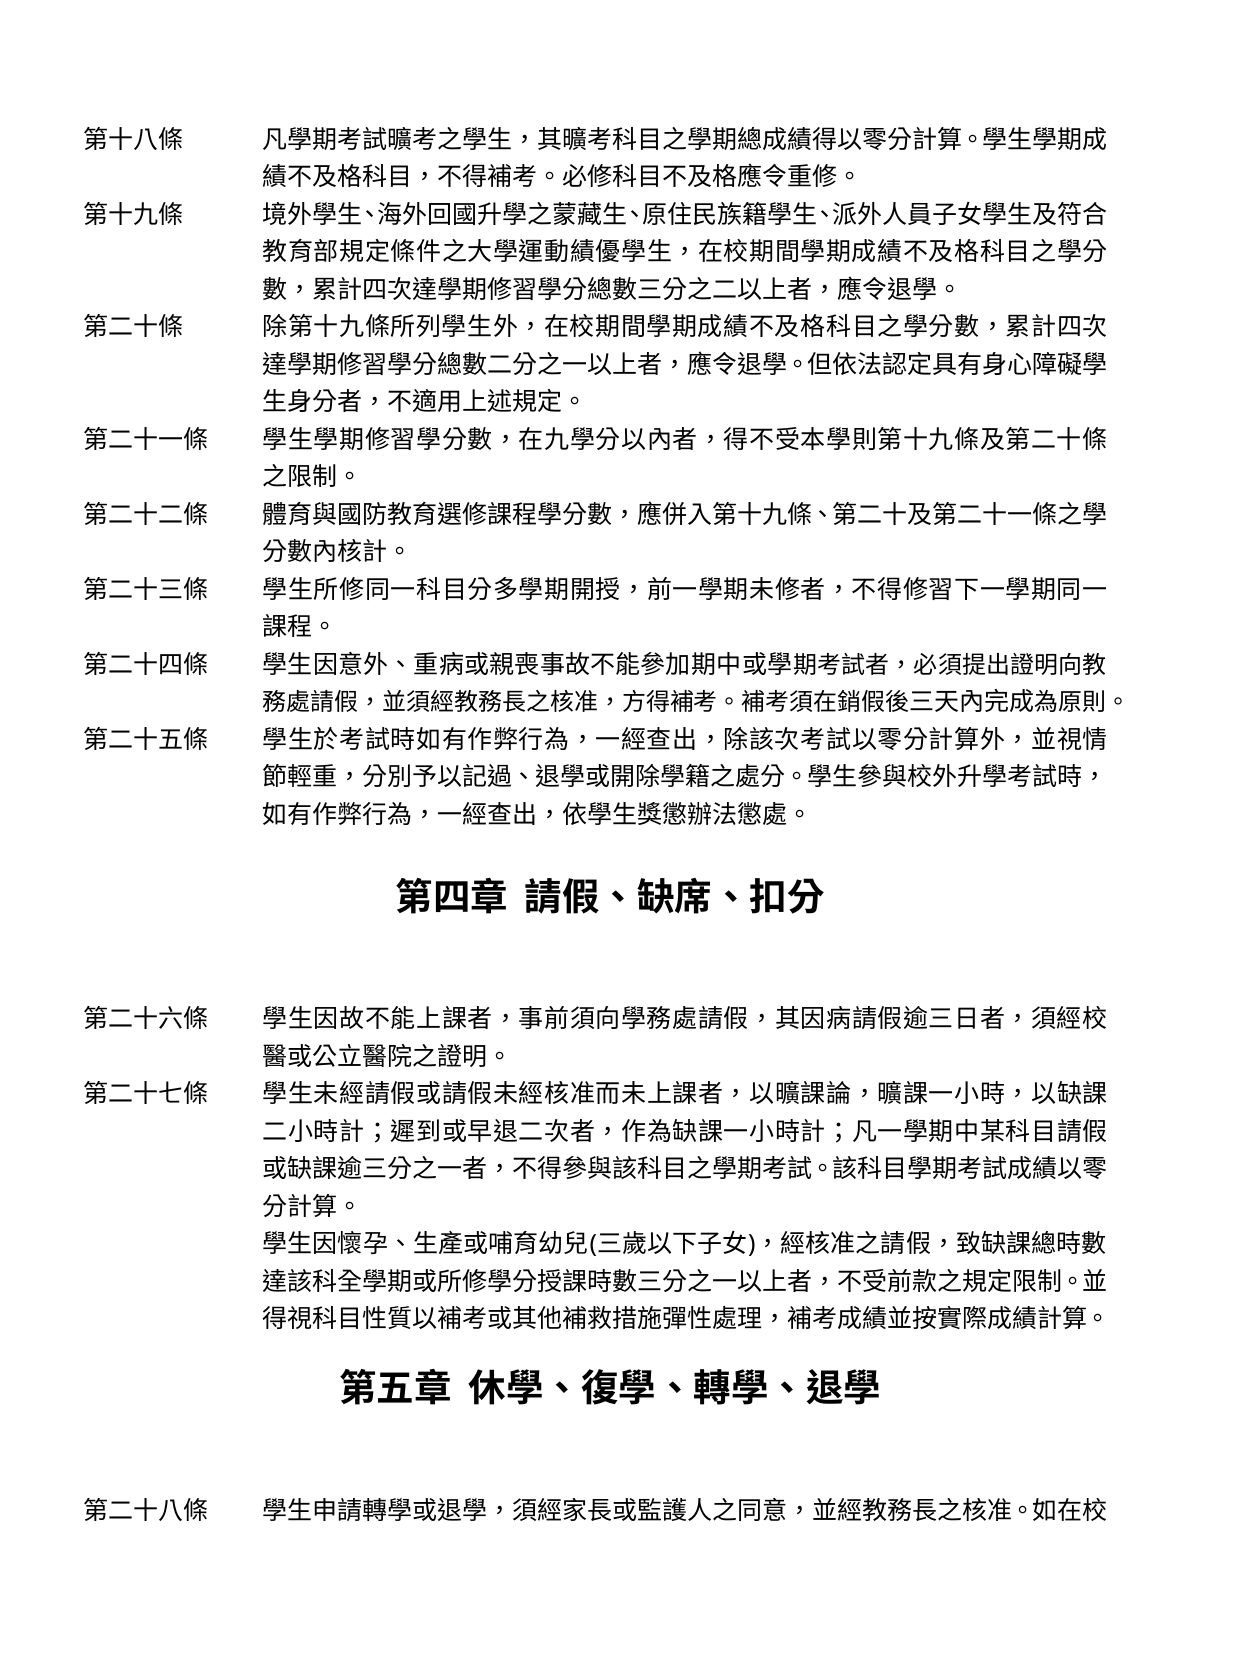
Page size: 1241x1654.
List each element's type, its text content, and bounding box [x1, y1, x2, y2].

list 學生因故不能上課者，事前須向學務處請假，其因病請假逾三日者，須經校醫或公立醫院之證明。 [83, 998, 1107, 1073]
subtitle 第四章 請假、缺席、扣分 [112, 856, 1107, 931]
subtitle 第五章 休學、復學、轉學、退學 [112, 1348, 1107, 1423]
list 境外學生、海外回國升學之蒙藏生、原住民族籍學生、派外人員子女學生及符合教育部規定條件之大學運動績優學生，在校期間學期成績不及格科目之學分數，累計四次達學期修習學分總數三分之二以上者，應令退學。 [83, 194, 1107, 306]
list 學生申請轉學或退學，須經家長或監護人之同意，並經教務長之核准。如在校修滿一學期具有成績，其學籍經審查合格者並辦妥離校手續後，得發給轉學或修業證明書，但入學或轉學資格不合而退學者，不得發給任何修業證明文件。 [83, 1490, 1107, 1527]
text 學生因懷孕、生產或哺育幼兒(三歲以下子女)，經核准之請假，致缺課總時數達該科全學期或所修學分授課時數三分之一以上者，不受前款之規定限制。並得視科目性質以補考或其他補救措施彈性處理，補考成績並按實際成績計算。 [262, 1223, 1107, 1335]
list 學生未經請假或請假未經核准而未上課者，以曠課論，曠課一小時，以缺課二小時計；遲到或早退二次者，作為缺課一小時計；凡一學期中某科目請假或缺課逾三分之一者，不得參與該科目之學期考試。該科目學期考試成績以零分計算。 [83, 1073, 1107, 1223]
list 凡學期考試曠考之學生，其曠考科目之學期總成績得以零分計算。學生學期成績不及格科目，不得補考。必修科目不及格應令重修。 [83, 119, 1107, 194]
list 學生於考試時如有作弊行為，一經查出，除該次考試以零分計算外，並視情節輕重，分別予以記過、退學或開除學籍之處分。學生參與校外升學考試時，如有作弊行為，一經查出，依學生獎懲辦法懲處。 [83, 719, 1107, 831]
list 學生因意外、重病或親喪事故不能參加期中或學期考試者，必須提出證明向教務處請假，並須經教務長之核准，方得補考。補考須在銷假後三天內完成為原則。 [83, 644, 1107, 719]
list 體育與國防教育選修課程學分數，應併入第十九條、第二十及第二十一條之學分數內核計。 [83, 494, 1107, 569]
list 學生學期修習學分數，在九學分以內者，得不受本學則第十九條及第二十條之限制。 [83, 419, 1107, 494]
list 學生所修同一科目分多學期開授，前一學期未修者，不得修習下一學期同一課程。 [83, 569, 1107, 644]
list 除第十九條所列學生外，在校期間學期成績不及格科目之學分數，累計四次達學期修習學分總數二分之一以上者，應令退學。但依法認定具有身心障礙學生身分者，不適用上述規定。 [83, 306, 1107, 419]
